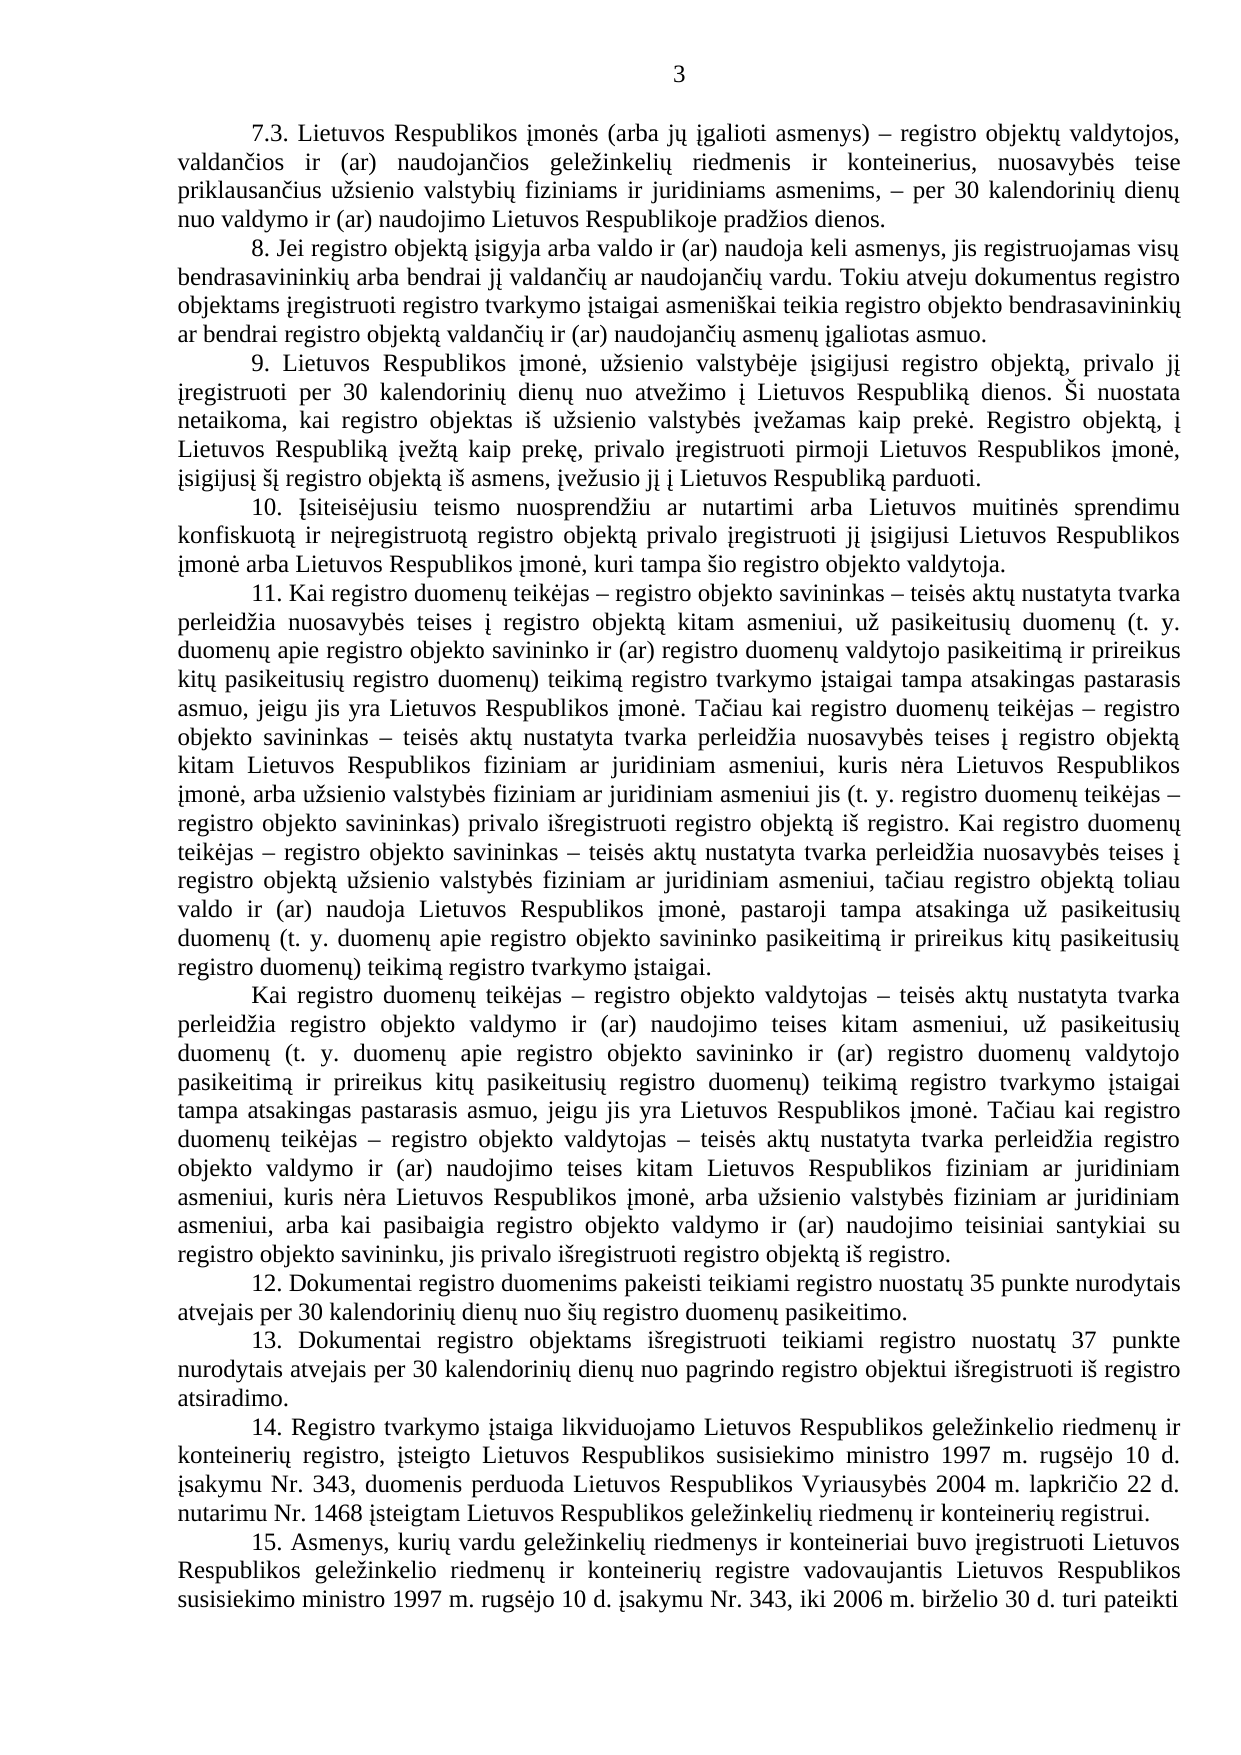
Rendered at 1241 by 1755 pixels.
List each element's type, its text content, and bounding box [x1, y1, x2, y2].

text 12. Dokumentai registro duomenims pakeisti teikiami registro nuostatų 35 punkte nurodytais atvejais per 30 kalendorinių dienų nuo šių registro duomenų pasikeitimo. [177, 1268, 1181, 1326]
text 13. Dokumentai registro objektams išregistruoti teikiami registro nuostatų 37 punkte nurodytais atvejais per 30 kalendorinių dienų nuo pagrindo registro objektui išregistruoti iš registro atsiradimo. [177, 1326, 1181, 1412]
text 9. Lietuvos Respublikos įmonė, užsienio valstybėje įsigijusi registro objektą, privalo jį įregistruoti per 30 kalendorinių dienų nuo atvežimo į Lietuvos Respubliką dienos. Ši nuostata netaikoma, kai registro objektas iš užsienio valstybės įvežamas kaip prekė. Registro objektą, į Lietuvos Respubliką įvežtą kaip prekę, privalo įregistruoti pirmoji Lietuvos Respublikos įmonė, įsigijusį šį registro objektą iš asmens, įvežusio jį į Lietuvos Respubliką parduoti. [177, 348, 1181, 492]
text 8. Jei registro objektą įsigyja arba valdo ir (ar) naudoja keli asmenys, jis registruojamas visų bendrasavininkių arba bendrai jį valdančių ar naudojančių vardu. Tokiu atveju dokumentus registro objektams įregistruoti registro tvarkymo įstaigai asmeniškai teikia registro objekto bendrasavininkių ar bendrai registro objektą valdančių ir (ar) naudojančių asmenų įgaliotas asmuo. [177, 233, 1181, 348]
text Kai registro duomenų teikėjas – registro objekto valdytojas – teisės aktų nustatyta tvarka perleidžia registro objekto valdymo ir (ar) naudojimo teises kitam asmeniui, už pasikeitusių duomenų (t. y. duomenų apie registro objekto savininko ir (ar) registro duomenų valdytojo pasikeitimą ir prireikus kitų pasikeitusių registro duomenų) teikimą registro tvarkymo įstaigai tampa atsakingas pastarasis asmuo, jeigu jis yra Lietuvos Respublikos įmonė. Tačiau kai registro duomenų teikėjas – registro objekto valdytojas – teisės aktų nustatyta tvarka perleidžia registro objekto valdymo ir (ar) naudojimo teises kitam Lietuvos Respublikos fiziniam ar juridiniam asmeniui, kuris nėra Lietuvos Respublikos įmonė, arba užsienio valstybės fiziniam ar juridiniam asmeniui, arba kai pasibaigia registro objekto valdymo ir (ar) naudojimo teisiniai santykiai su registro objekto savininku, jis privalo išregistruoti registro objektą iš registro. [177, 981, 1181, 1268]
text 15. Asmenys, kurių vardu geležinkelių riedmenys ir konteineriai buvo įregistruoti Lietuvos Respublikos geležinkelio riedmenų ir konteinerių registre vadovaujantis Lietuvos Respublikos susisiekimo ministro 1997 m. rugsėjo 10 d. įsakymu Nr. 343, iki 2006 m. birželio 30 d. turi pateikti [177, 1527, 1181, 1613]
text 7.3. Lietuvos Respublikos įmonės (arba jų įgalioti asmenys) – registro objektų valdytojos, valdančios ir (ar) naudojančios geležinkelių riedmenis ir konteinerius, nuosavybės teise priklausančius užsienio valstybių fiziniams ir juridiniams asmenims, – per 30 kalendorinių dienų nuo valdymo ir (ar) naudojimo Lietuvos Respublikoje pradžios dienos. [177, 118, 1181, 233]
text 14. Registro tvarkymo įstaiga likviduojamo Lietuvos Respublikos geležinkelio riedmenų ir konteinerių registro, įsteigto Lietuvos Respublikos susisiekimo ministro 1997 m. rugsėjo 10 d. įsakymu Nr. 343, duomenis perduoda Lietuvos Respublikos Vyriausybės 2004 m. lapkričio 22 d. nutarimu Nr. 1468 įsteigtam Lietuvos Respublikos geležinkelių riedmenų ir konteinerių registrui. [177, 1412, 1181, 1527]
text 10. Įsiteisėjusiu teismo nuosprendžiu ar nutartimi arba Lietuvos muitinės sprendimu konfiskuotą ir neįregistruotą registro objektą privalo įregistruoti jį įsigijusi Lietuvos Respublikos įmonė arba Lietuvos Respublikos įmonė, kuri tampa šio registro objekto valdytoja. [177, 492, 1181, 578]
text 11. Kai registro duomenų teikėjas – registro objekto savininkas – teisės aktų nustatyta tvarka perleidžia nuosavybės teises į registro objektą kitam asmeniui, už pasikeitusių duomenų (t. y. duomenų apie registro objekto savininko ir (ar) registro duomenų valdytojo pasikeitimą ir prireikus kitų pasikeitusių registro duomenų) teikimą registro tvarkymo įstaigai tampa atsakingas pastarasis asmuo, jeigu jis yra Lietuvos Respublikos įmonė. Tačiau kai registro duomenų teikėjas – registro objekto savininkas – teisės aktų nustatyta tvarka perleidžia nuosavybės teises į registro objektą kitam Lietuvos Respublikos fiziniam ar juridiniam asmeniui, kuris nėra Lietuvos Respublikos įmonė, arba užsienio valstybės fiziniam ar juridiniam asmeniui jis (t. y. registro duomenų teikėjas – registro objekto savininkas) privalo išregistruoti registro objektą iš registro. Kai registro duomenų teikėjas – registro objekto savininkas – teisės aktų nustatyta tvarka perleidžia nuosavybės teises į registro objektą užsienio valstybės fiziniam ar juridiniam asmeniui, tačiau registro objektą toliau valdo ir (ar) naudoja Lietuvos Respublikos įmonė, pastaroji tampa atsakinga už pasikeitusių duomenų (t. y. duomenų apie registro objekto savininko pasikeitimą ir prireikus kitų pasikeitusių registro duomenų) teikimą registro tvarkymo įstaigai. [177, 578, 1181, 981]
